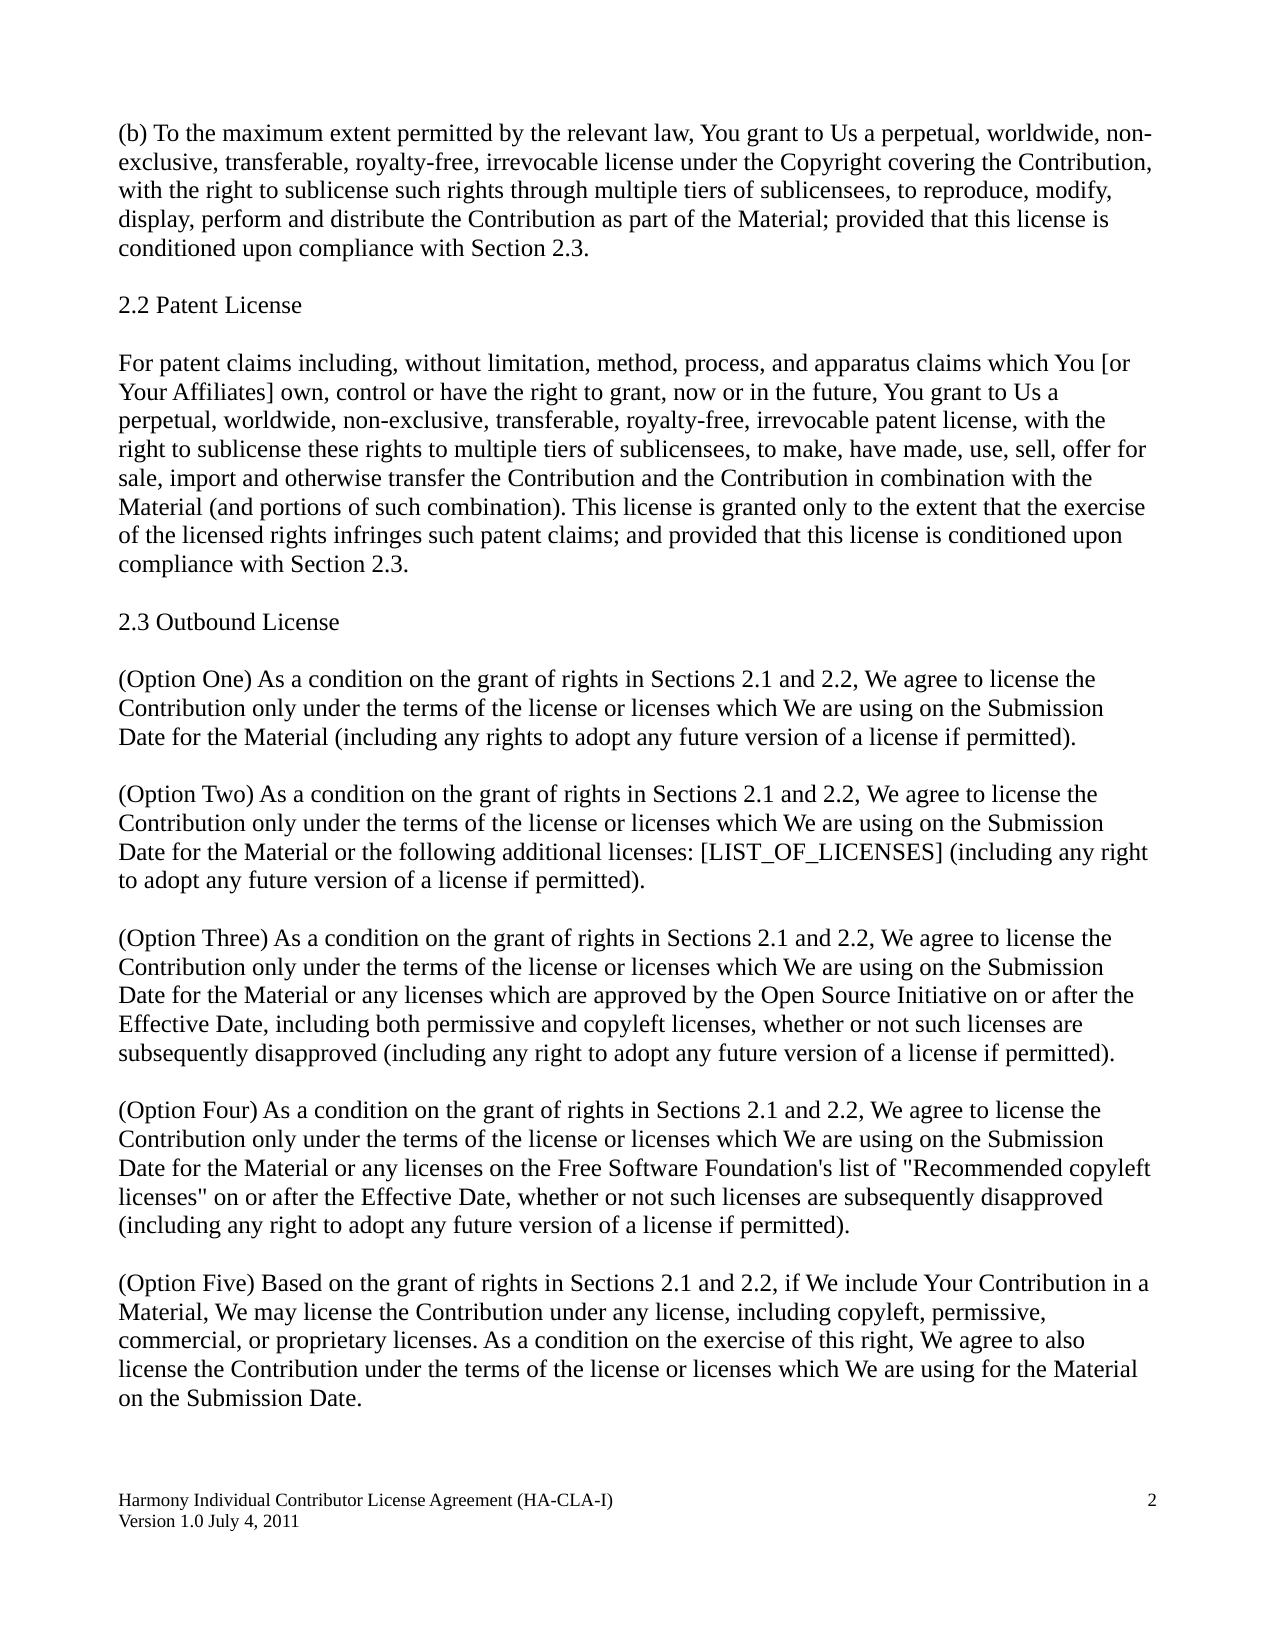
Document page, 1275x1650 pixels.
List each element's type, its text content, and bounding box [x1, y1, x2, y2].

text (Option One) As a condition on the grant of rights in Sections 2.1 and 2.2, We agree to license the Contribution only under the terms of the license or licenses which We are using on the Submission Date for the Material (including any rights to adopt any future version of a license if permitted). [118, 664, 1157, 751]
text For patent claims including, without limitation, method, process, and apparatus claims which You [or Your Affiliates] own, control or have the right to grant, now or in the future, You grant to Us a perpetual, worldwide, non-exclusive, transferable, royalty-free, irrevocable patent license, with the right to sublicense these rights to multiple tiers of sublicensees, to make, have made, use, sell, offer for sale, import and otherwise transfer the Contribution and the Contribution in combination with the Material (and portions of such combination). This license is granted only to the extent that the exercise of the licensed rights infringes such patent claims; and provided that this license is conditioned upon compliance with Section 2.3. [118, 348, 1157, 578]
text (Option Three) As a condition on the grant of rights in Sections 2.1 and 2.2, We agree to license the Contribution only under the terms of the license or licenses which We are using on the Submission Date for the Material or any licenses which are approved by the Open Source Initiative on or after the Effective Date, including both permissive and copyleft licenses, whether or not such licenses are subsequently disapproved (including any right to adopt any future version of a license if permitted). [118, 923, 1157, 1067]
text (b) To the maximum extent permitted by the relevant law, You grant to Us a perpetual, worldwide, non-exclusive, transferable, royalty-free, irrevocable license under the Copyright covering the Contribution, with the right to sublicense such rights through multiple tiers of sublicensees, to reproduce, modify, display, perform and distribute the Contribution as part of the Material; provided that this license is conditioned upon compliance with Section 2.3. [118, 118, 1157, 262]
text (Option Four) As a condition on the grant of rights in Sections 2.1 and 2.2, We agree to license the Contribution only under the terms of the license or licenses which We are using on the Submission Date for the Material or any licenses on the Free Software Foundation's list of "Recommended copyleft licenses" on or after the Effective Date, whether or not such licenses are subsequently disapproved (including any right to adopt any future version of a license if permitted). [118, 1096, 1157, 1239]
text 2.2 Patent License [118, 291, 1157, 319]
text (Option Five) Based on the grant of rights in Sections 2.1 and 2.2, if We include Your Contribution in a Material, We may license the Contribution under any license, including copyleft, permissive, commercial, or proprietary licenses. As a condition on the exercise of this right, We agree to also license the Contribution under the terms of the license or licenses which We are using for the Material on the Submission Date. [118, 1268, 1157, 1412]
text (Option Two) As a condition on the grant of rights in Sections 2.1 and 2.2, We agree to license the Contribution only under the terms of the license or licenses which We are using on the Submission Date for the Material or the following additional licenses: [LIST_OF_LICENSES] (including any right to adopt any future version of a license if permitted). [118, 779, 1157, 894]
text 2.3 Outbound License [118, 607, 1157, 636]
